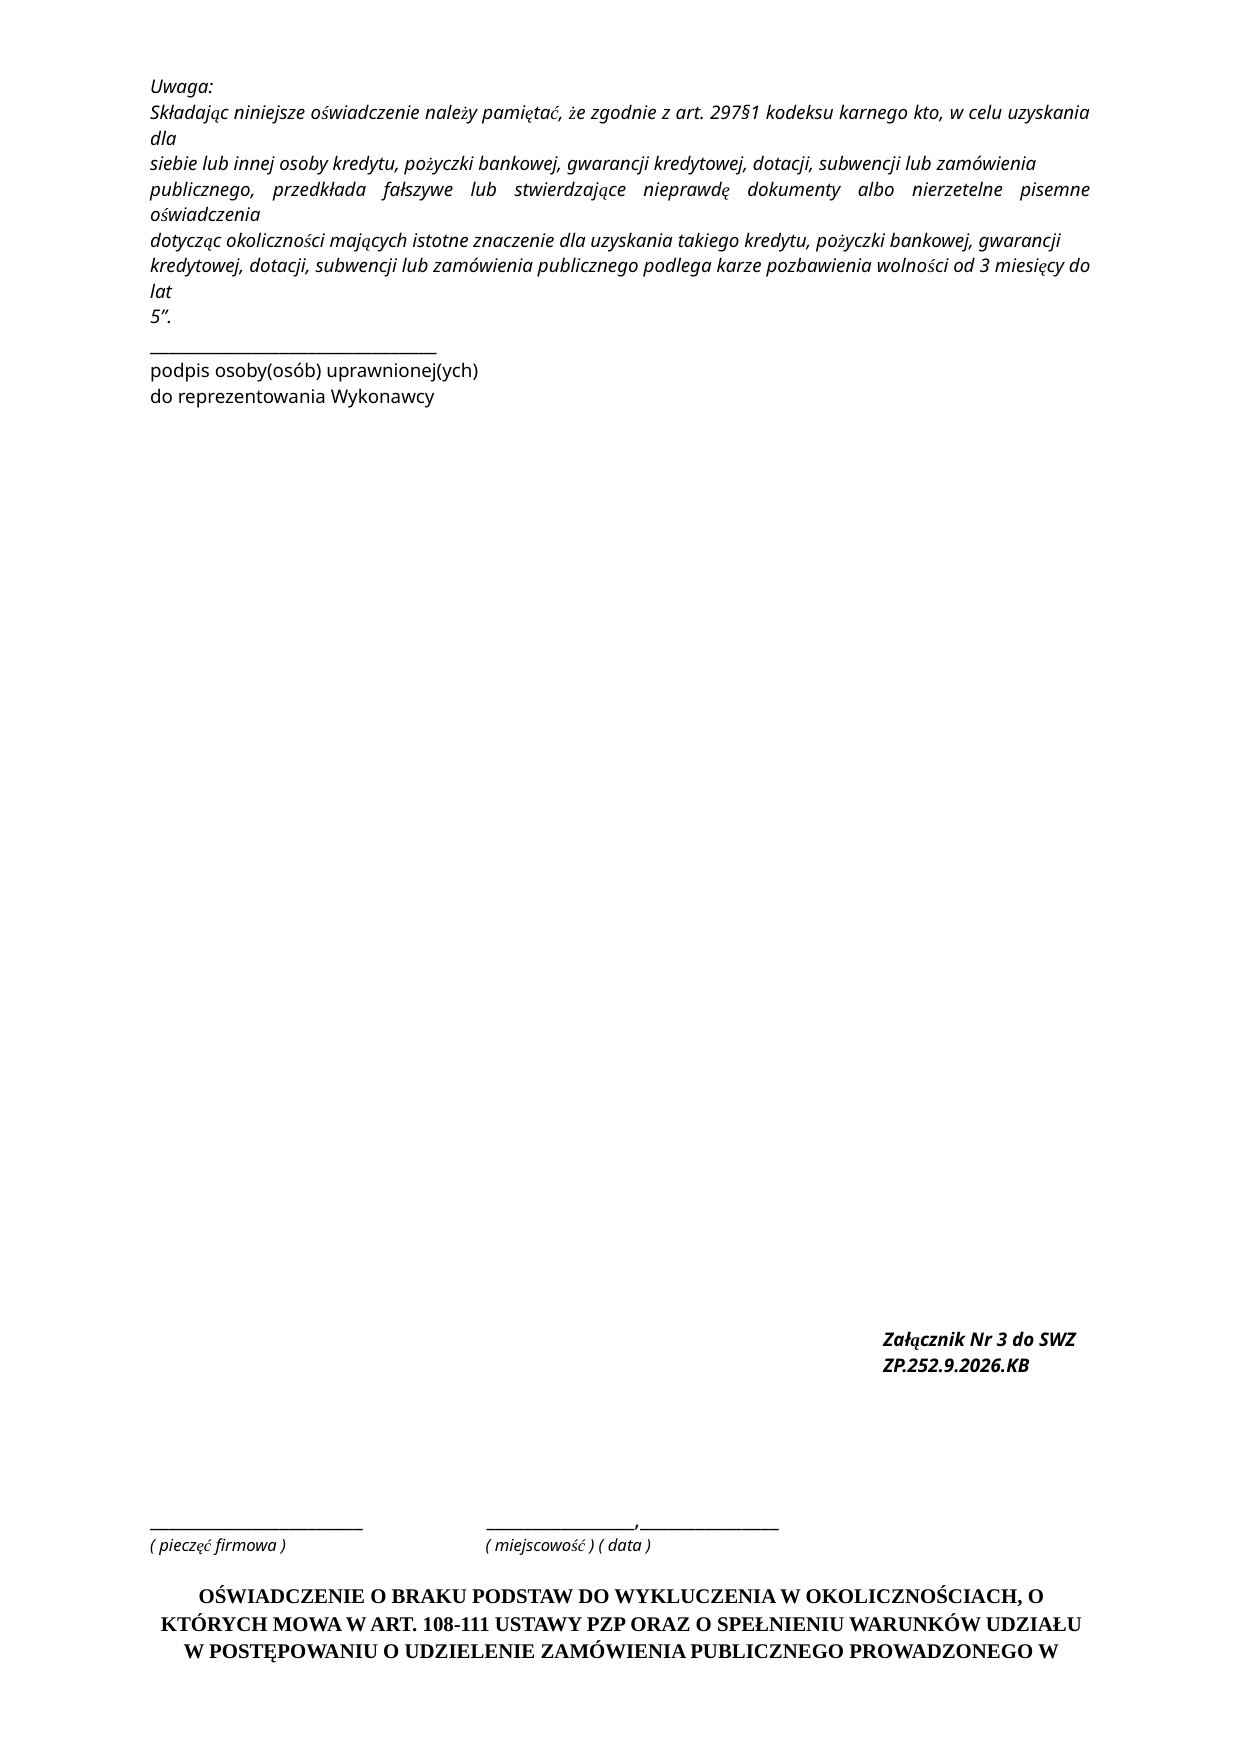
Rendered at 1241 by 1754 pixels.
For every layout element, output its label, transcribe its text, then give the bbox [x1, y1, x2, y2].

text ( pieczęć firmowa ) ( miejscowość ) ( data ) [150, 1533, 1092, 1556]
text Składając niniejsze oświadczenie należy pamiętać, że zgodnie z art. 297§1 kodeksu karnego kto, w celu uzyskania dla [150, 99, 1092, 150]
text podpis osoby(osób) uprawnionej(ych) [150, 357, 1092, 383]
text _______________________________ [150, 329, 1092, 357]
text dotycząc okoliczności mających istotne znaczenie dla uzyskania takiego kredytu, pożyczki bankowej, gwarancji [150, 227, 1092, 252]
text OŚWIADCZENIE O BRAKU PODSTAW DO WYKLUCZENIA W OKOLICZNOŚCIACH, O KTÓRYCH MOWA W ART. 108-111 USTAWY PZP ORAZ O SPEŁNIENIU WARUNKÓW UDZIAŁU W POSTĘPOWANIU O UDZIELENIE ZAMÓWIENIA PUBLICZNEGO PROWADZONEGO W [150, 1584, 1092, 1663]
text Załącznik Nr 3 do SWZ [150, 1326, 1092, 1352]
text siebie lub innej osoby kredytu, pożyczki bankowej, gwarancji kredytowej, dotacji, subwencji lub zamówienia [150, 150, 1092, 176]
text kredytowej, dotacji, subwencji lub zamówienia publicznego podlega karze pozbawienia wolności od 3 miesięcy do lat [150, 252, 1092, 303]
text ZP.252.9.2026.KB [150, 1352, 1092, 1377]
text do reprezentowania Wykonawcy [150, 383, 1092, 408]
text publicznego, przedkłada fałszywe lub stwierdzające nieprawdę dokumenty albo nierzetelne pisemne oświadczenia [150, 176, 1092, 227]
text Uwaga: [150, 74, 1092, 99]
text _______________________ ________________,_______________ [150, 1505, 1092, 1533]
text 5”. [150, 303, 1092, 329]
